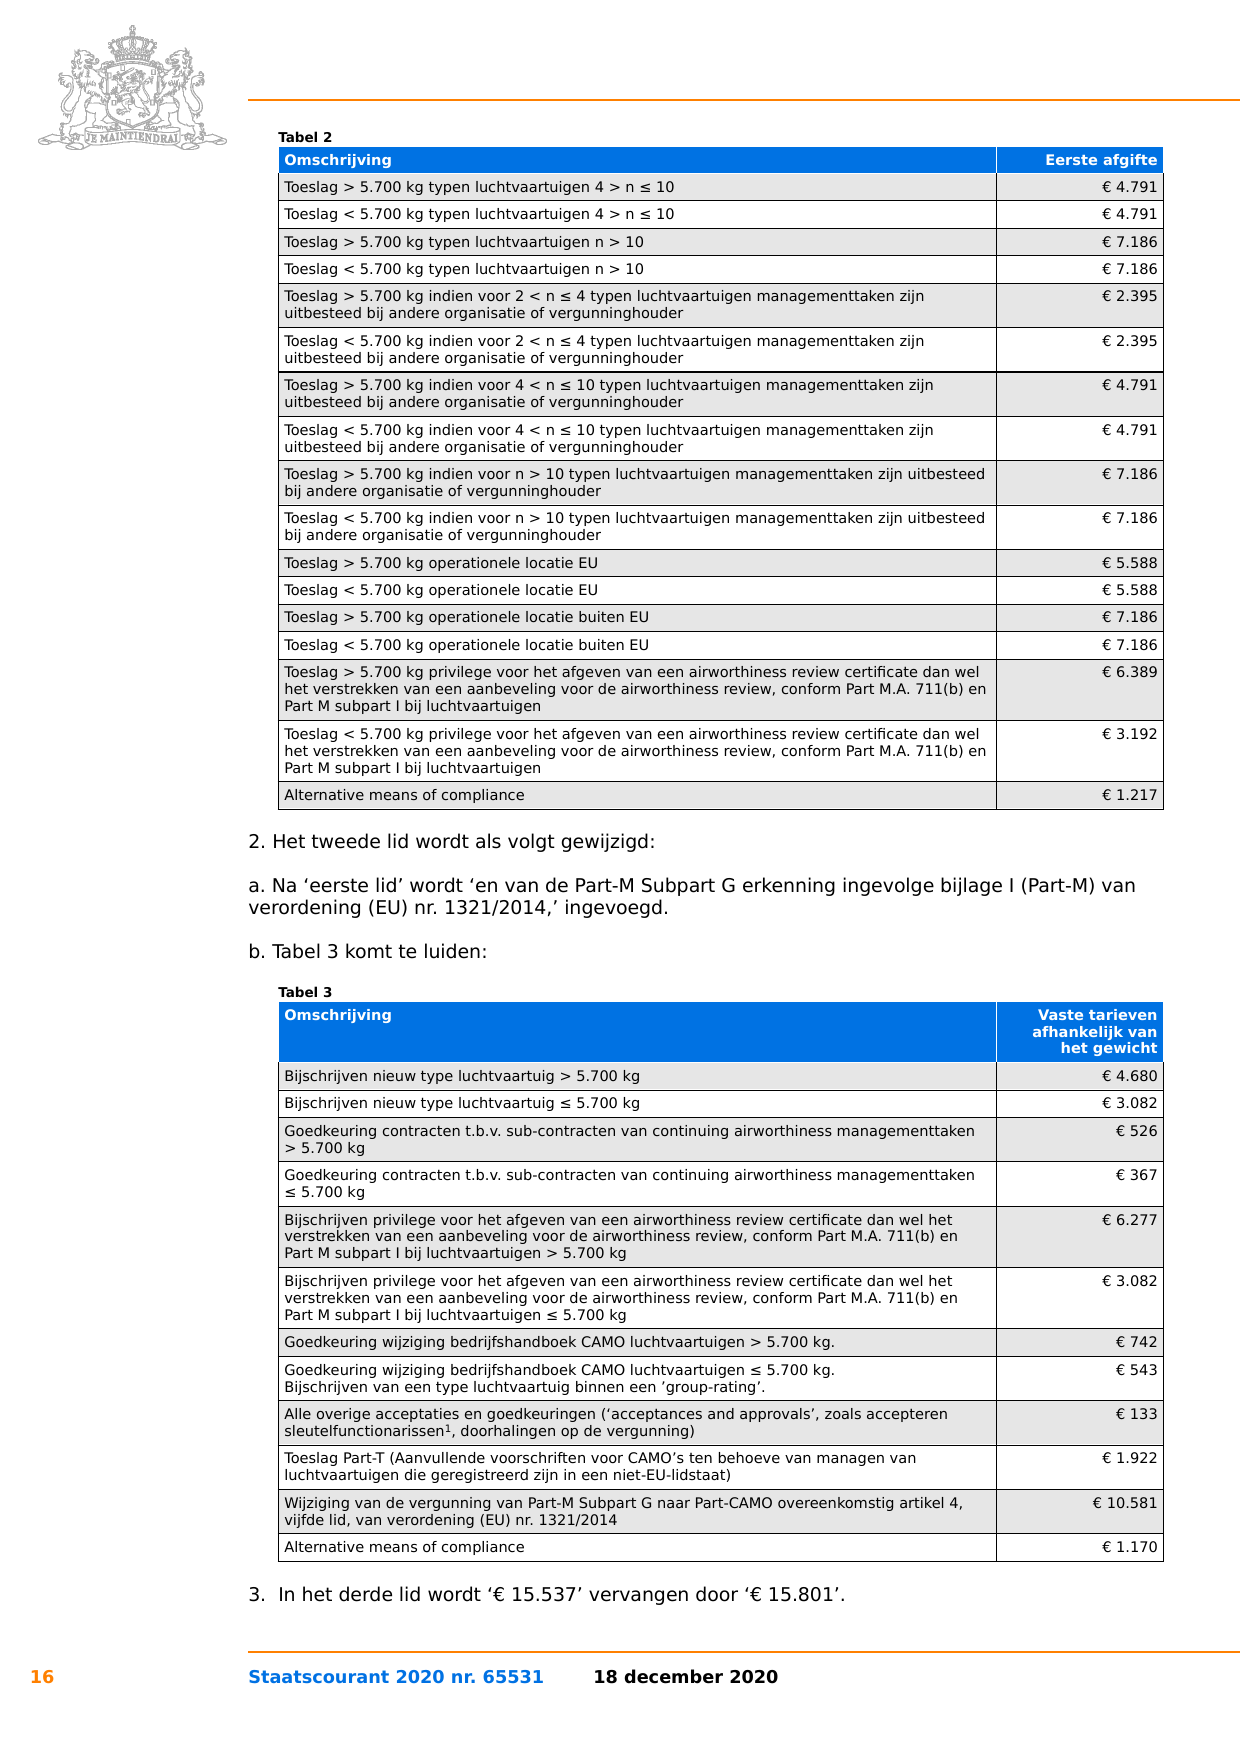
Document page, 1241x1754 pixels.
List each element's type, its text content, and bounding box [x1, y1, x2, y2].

table_cell Toeslag > 5.700 kg privilege voor het afgeven van een airworthiness review certificate dan wel het verstrekken van een aanbeveling voor de airworthiness review, conform Part M.A. 711(b) en Part M subpart I bij luchtvaartuigen [279, 660, 996, 720]
table_cell € 1.217 [997, 782, 1163, 808]
table_cell Toeslag < 5.700 kg typen luchtvaartuigen 4 > n ≤ 10 [279, 201, 996, 228]
table_cell Omschrijving [279, 147, 996, 173]
table_cell € 543 [997, 1357, 1163, 1400]
table_cell Bijschrijven nieuw type luchtvaartuig ≤ 5.700 kg [279, 1091, 996, 1117]
table_cell Toeslag > 5.700 kg indien voor n > 10 typen luchtvaartuigen managementtaken zijn uitbesteed bij andere organisatie of vergunninghouder [279, 461, 996, 504]
table_cell Vaste tarieven afhankelijk van het gewicht [997, 1002, 1163, 1062]
table_cell Goedkeuring wijziging bedrijfshandboek CAMO luchtvaartuigen > 5.700 kg. [279, 1329, 996, 1356]
text a. Na ‘eerste lid’ wordt ‘en van de Part-M Subpart G erkenning ingevolge bijlage I (Part-M) van verordening (EU) nr. 1321/2014,’ ingevoegd. [248, 875, 1163, 919]
table_cell € 3.082 [997, 1268, 1163, 1328]
table_cell Toeslag > 5.700 kg typen luchtvaartuigen n > 10 [279, 229, 996, 255]
table_cell € 7.186 [997, 506, 1163, 549]
table_cell Toeslag < 5.700 kg indien voor 2 < n ≤ 4 typen luchtvaartuigen managementtaken zijn uitbesteed bij andere organisatie of vergunninghouder [279, 328, 996, 371]
text 3. In het derde lid wordt ‘€ 15.537’ vervangen door ‘€ 15.801’. [248, 1583, 1163, 1606]
table_cell Toeslag < 5.700 kg privilege voor het afgeven van een airworthiness review certificate dan wel het verstrekken van een aanbeveling voor de airworthiness review, conform Part M.A. 711(b) en Part M subpart I bij luchtvaartuigen [279, 721, 996, 781]
table_cell Goedkeuring contracten t.b.v. sub-contracten van continuing airworthiness managementtaken ≤ 5.700 kg [279, 1162, 996, 1206]
table_cell € 367 [997, 1162, 1163, 1206]
table_cell € 133 [997, 1401, 1163, 1444]
table_cell € 10.581 [997, 1490, 1163, 1533]
table_cell € 7.186 [997, 461, 1163, 504]
table_cell € 1.170 [997, 1534, 1163, 1561]
table_cell Bijschrijven nieuw type luchtvaartuig > 5.700 kg [279, 1063, 996, 1089]
table_header Tabel 3 [278, 985, 1163, 1001]
table_cell Omschrijving [279, 1002, 996, 1062]
table_cell € 4.680 [997, 1063, 1163, 1089]
table_cell € 4.791 [997, 201, 1163, 228]
table_cell € 3.082 [997, 1091, 1163, 1117]
table_cell € 7.186 [997, 605, 1163, 631]
table_cell € 4.791 [997, 373, 1163, 416]
table_cell Toeslag > 5.700 kg typen luchtvaartuigen 4 > n ≤ 10 [279, 174, 996, 200]
table_cell Toeslag < 5.700 kg indien voor 4 < n ≤ 10 typen luchtvaartuigen managementtaken zijn uitbesteed bij andere organisatie of vergunninghouder [279, 417, 996, 460]
table_cell € 7.186 [997, 256, 1163, 283]
table_cell € 7.186 [997, 632, 1163, 658]
picture [38, 25, 227, 150]
text b. Tabel 3 komt te luiden: [248, 941, 1163, 963]
table_cell Toeslag < 5.700 kg indien voor n > 10 typen luchtvaartuigen managementtaken zijn uitbesteed bij andere organisatie of vergunninghouder [279, 506, 996, 549]
table_cell Toeslag > 5.700 kg operationele locatie EU [279, 550, 996, 576]
text 2. Het tweede lid wordt als volgt gewijzigd: [248, 831, 1163, 853]
table_cell Alternative means of compliance [279, 1534, 996, 1561]
table_header Tabel 2 [278, 130, 1163, 146]
table_cell € 6.389 [997, 660, 1163, 720]
table_cell Wijziging van de vergunning van Part-M Subpart G naar Part-CAMO overeenkomstig artikel 4, vijfde lid, van verordening (EU) nr. 1321/2014 [279, 1490, 996, 1533]
table_cell Toeslag > 5.700 kg operationele locatie buiten EU [279, 605, 996, 631]
table_cell € 4.791 [997, 174, 1163, 200]
table_cell € 5.588 [997, 577, 1163, 604]
table_cell Alternative means of compliance [279, 782, 996, 808]
table_cell € 5.588 [997, 550, 1163, 576]
table_cell € 526 [997, 1118, 1163, 1161]
table_cell € 3.192 [997, 721, 1163, 781]
table_cell Goedkeuring wijziging bedrijfshandboek CAMO luchtvaartuigen ≤ 5.700 kg. Bijschrijven van een type luchtvaartuig binnen een ’group-rating’. [279, 1357, 996, 1400]
table_cell € 6.277 [997, 1207, 1163, 1267]
table_cell Bijschrijven privilege voor het afgeven van een airworthiness review certificate dan wel het verstrekken van een aanbeveling voor de airworthiness review, conform Part M.A. 711(b) en Part M subpart I bij luchtvaartuigen ≤ 5.700 kg [279, 1268, 996, 1328]
table_cell € 2.395 [997, 328, 1163, 371]
table_cell Bijschrijven privilege voor het afgeven van een airworthiness review certificate dan wel het verstrekken van een aanbeveling voor de airworthiness review, conform Part M.A. 711(b) en Part M subpart I bij luchtvaartuigen > 5.700 kg [279, 1207, 996, 1267]
table_cell Toeslag Part-T (Aanvullende voorschriften voor CAMO’s ten behoeve van managen van luchtvaartuigen die geregistreerd zijn in een niet-EU-lidstaat) [279, 1446, 996, 1489]
table_cell Toeslag > 5.700 kg indien voor 4 < n ≤ 10 typen luchtvaartuigen managementtaken zijn uitbesteed bij andere organisatie of vergunninghouder [279, 373, 996, 416]
table_cell Goedkeuring contracten t.b.v. sub-contracten van continuing airworthiness managementtaken > 5.700 kg [279, 1118, 996, 1161]
table_cell Toeslag > 5.700 kg indien voor 2 < n ≤ 4 typen luchtvaartuigen managementtaken zijn uitbesteed bij andere organisatie of vergunninghouder [279, 284, 996, 327]
table_cell € 4.791 [997, 417, 1163, 460]
table_cell € 1.922 [997, 1446, 1163, 1489]
table_cell Toeslag < 5.700 kg operationele locatie buiten EU [279, 632, 996, 658]
table_cell € 7.186 [997, 229, 1163, 255]
table_cell € 2.395 [997, 284, 1163, 327]
table_cell Toeslag < 5.700 kg operationele locatie EU [279, 577, 996, 604]
table_cell Toeslag < 5.700 kg typen luchtvaartuigen n > 10 [279, 256, 996, 283]
table_cell Eerste afgifte [997, 147, 1163, 173]
table_cell Alle overige acceptaties en goedkeuringen (‘acceptances and approvals’, zoals accepteren sleutelfunctionarissen1, doorhalingen op de vergunning) [279, 1401, 996, 1444]
table_cell € 742 [997, 1329, 1163, 1356]
